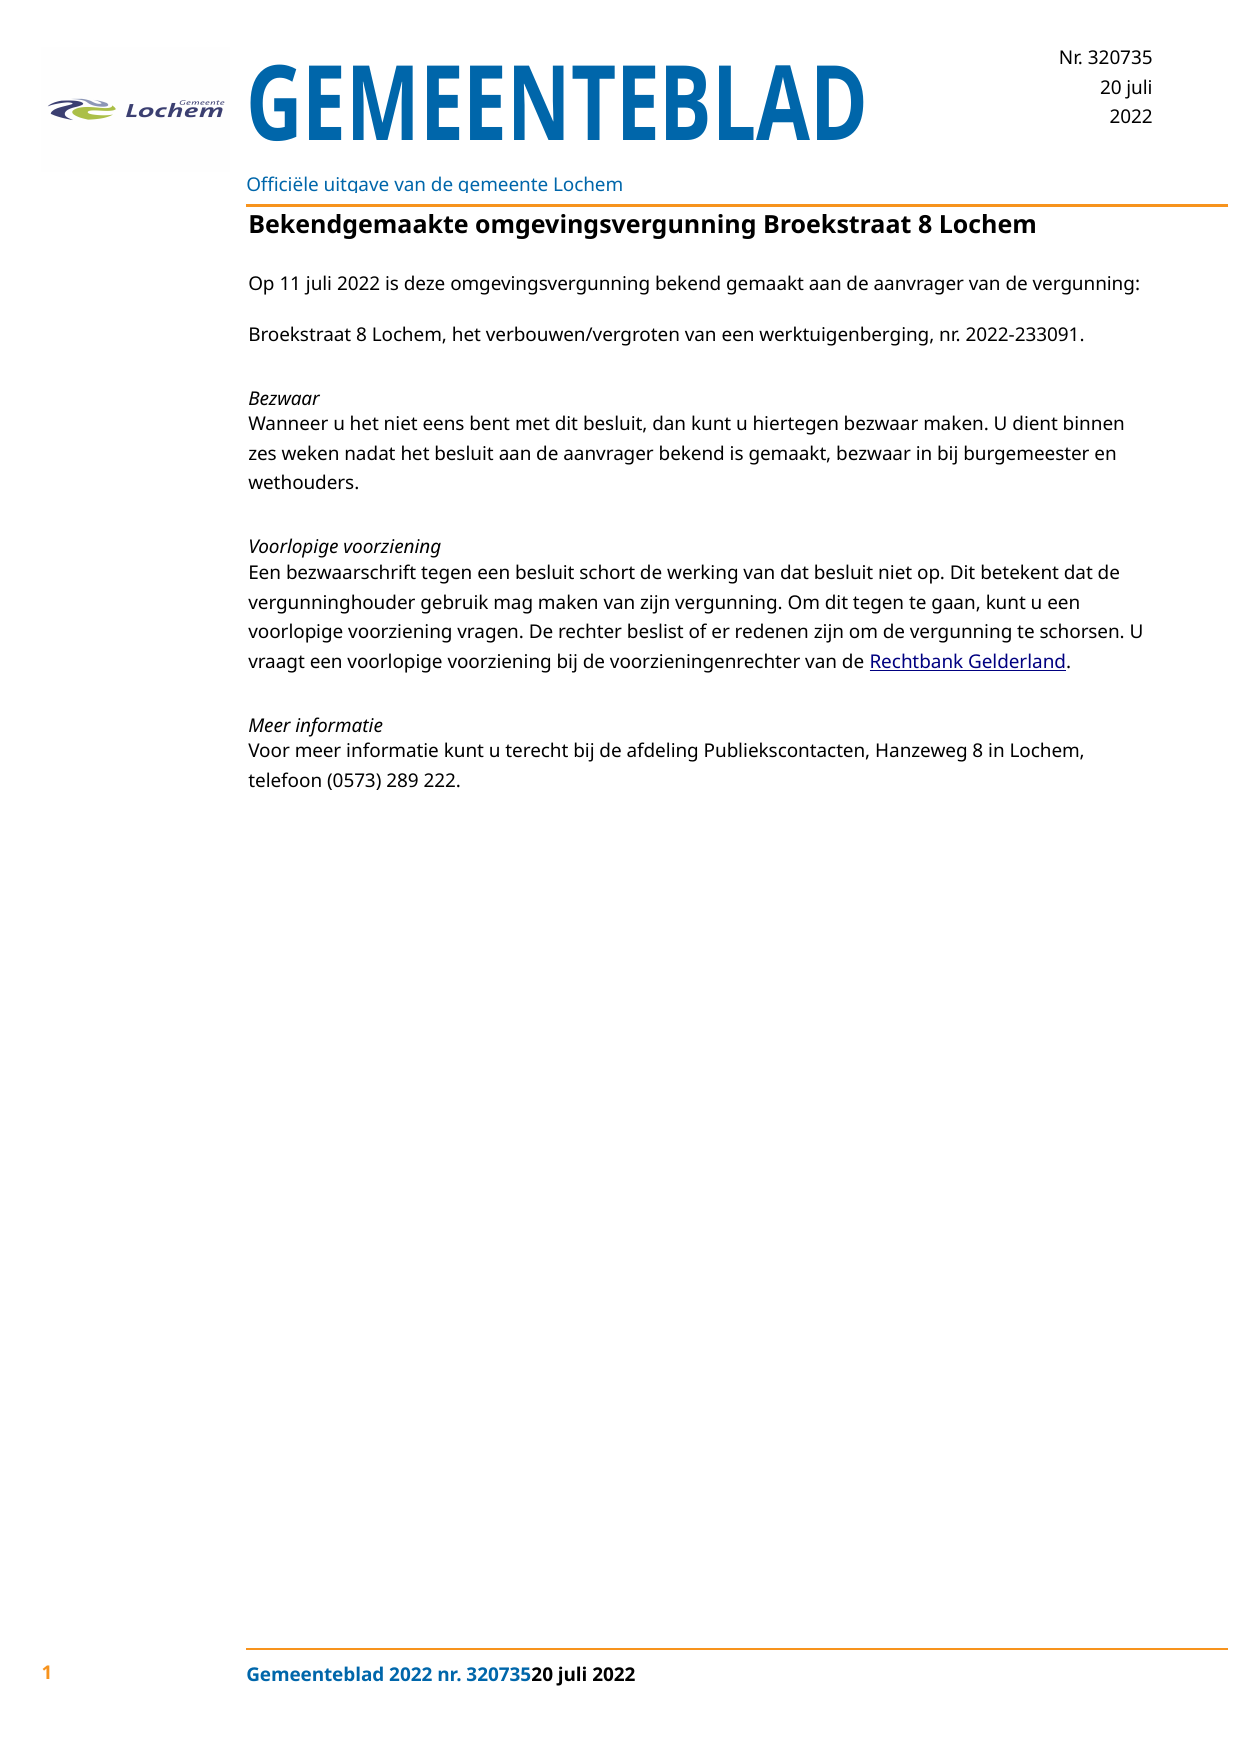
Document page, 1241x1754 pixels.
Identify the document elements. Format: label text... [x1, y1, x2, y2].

text Bezwaar [248, 385, 1152, 410]
text Voor meer informatie kunt u terecht bij de afdeling Publiekscontacten, Hanzeweg 8 in Lochem, telefoon (0573) 289 222. [248, 738, 1152, 793]
text Meer informatie [248, 712, 1152, 738]
text Op 11 juli 2022 is deze omgevingsvergunning bekend gemaakt aan de aanvrager van de vergunning: [248, 270, 1152, 296]
text Een bezwaarschrift tegen een besluit schort de werking van dat besluit niet op. Dit betekent dat de vergunninghouder gebruik mag maken van zijn vergunning. Om dit tegen te gaan, kunt u een voorlopige voorziening vragen. De rechter beslist of er redenen zijn om de vergunning te schorsen. U vraagt een voorlopige voorziening bij de voorzieningenrechter van de Rechtbank Gelderland. [248, 559, 1152, 674]
text Bekendgemaakte omgevingsvergunning Broekstraat 8 Lochem [248, 207, 1152, 241]
text Wanneer u het niet eens bent met dit besluit, dan kunt u hiertegen bezwaar maken. U dient binnen zes weken nadat het besluit aan de aanvrager bekend is gemaakt, bezwaar in bij burgemeester en wethouders. [248, 410, 1152, 495]
text Voorlopige voorziening [248, 533, 1152, 559]
text Broekstraat 8 Lochem, het verbouwen/vergroten van een werktuigenberging, nr. 2022-233091. [248, 321, 1152, 346]
picture [41, 47, 231, 172]
